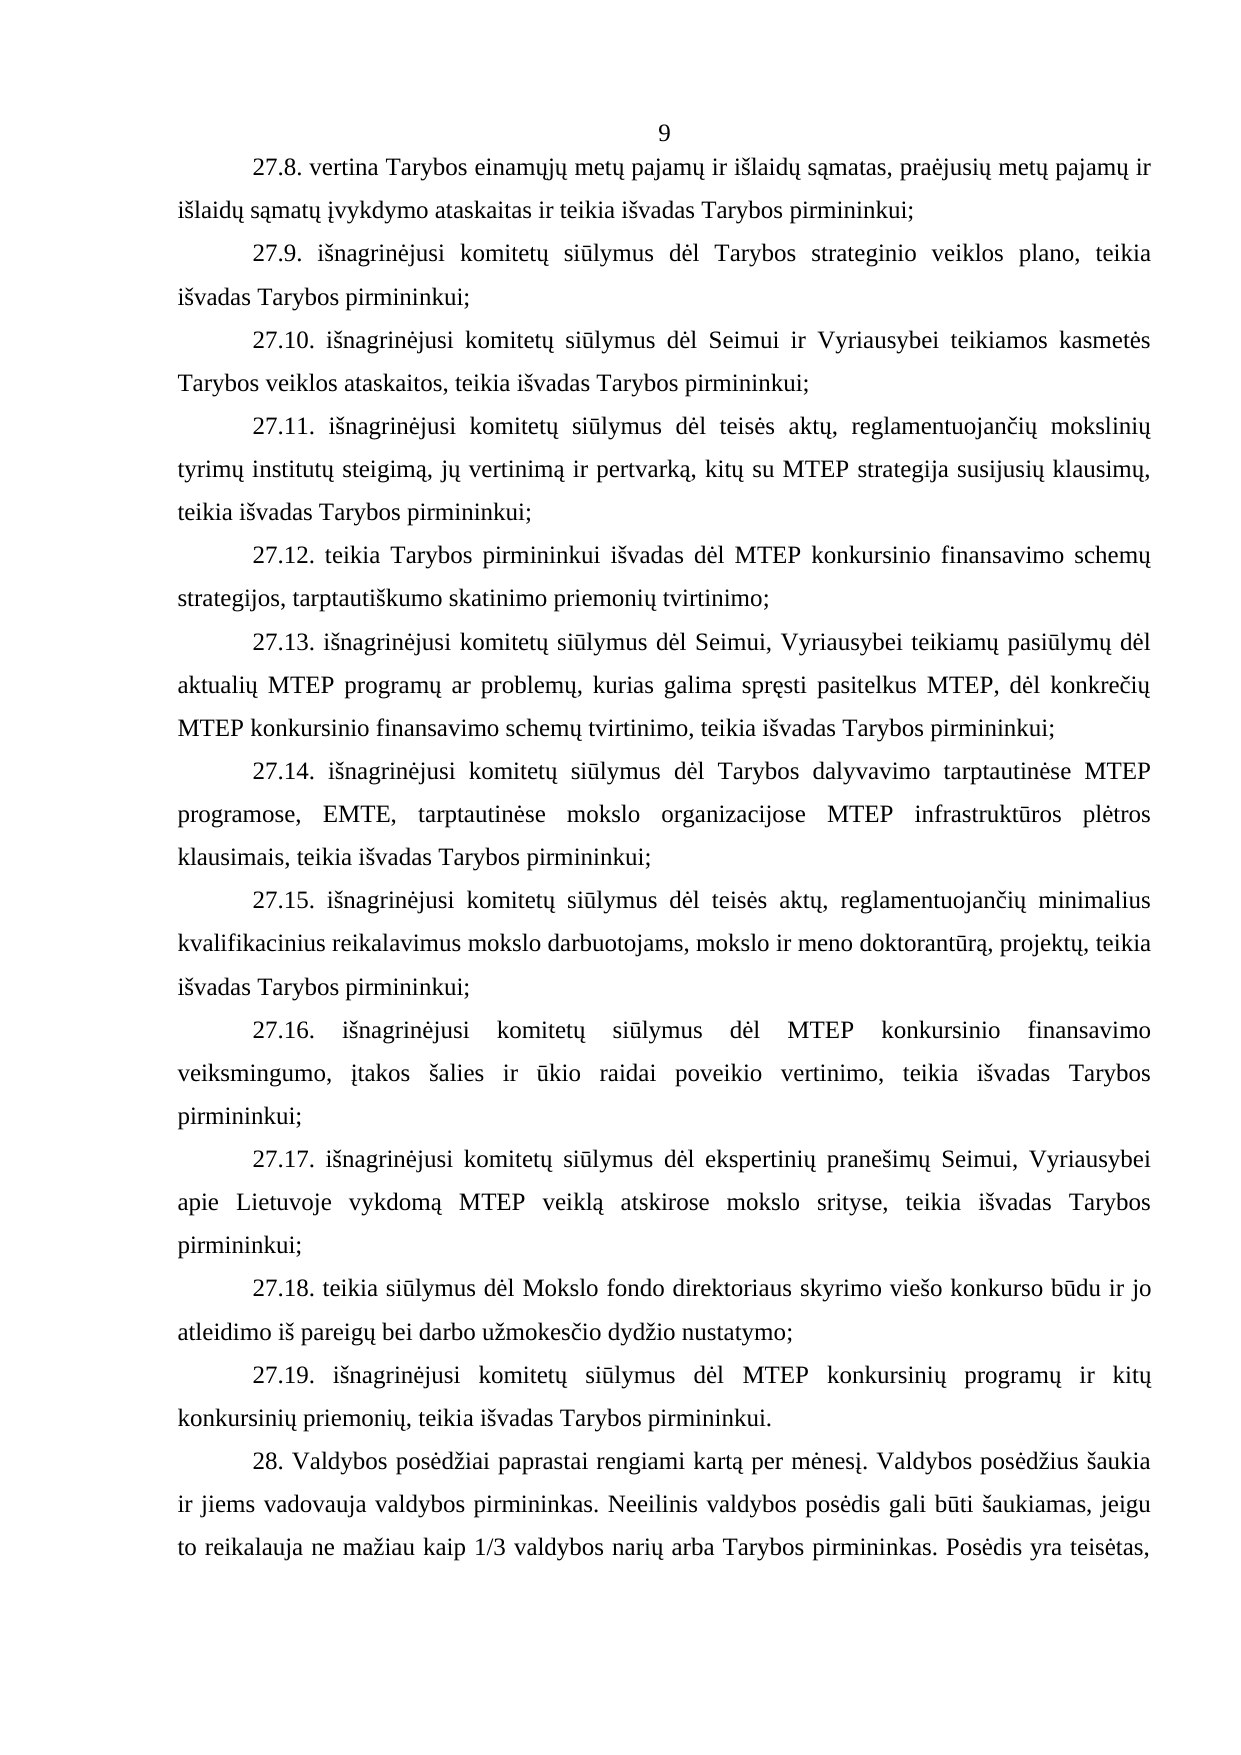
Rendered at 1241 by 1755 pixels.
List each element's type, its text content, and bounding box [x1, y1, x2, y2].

text 27.15. išnagrinėjusi komitetų siūlymus dėl teisės aktų, reglamentuojančių minimalius kvalifikacinius reikalavimus mokslo darbuotojams, mokslo ir meno doktorantūrą, projektų, teikia išvadas Tarybos pirmininkui; [177, 885, 1152, 1000]
text 27.19. išnagrinėjusi komitetų siūlymus dėl MTEP konkursinių programų ir kitų konkursinių priemonių, teikia išvadas Tarybos pirmininkui. [177, 1360, 1152, 1432]
text 27.13. išnagrinėjusi komitetų siūlymus dėl Seimui, Vyriausybei teikiamų pasiūlymų dėl aktualių MTEP programų ar problemų, kurias galima spręsti pasitelkus MTEP, dėl konkrečių MTEP konkursinio finansavimo schemų tvirtinimo, teikia išvadas Tarybos pirmininkui; [177, 627, 1152, 742]
text 27.8. vertina Tarybos einamųjų metų pajamų ir išlaidų sąmatas, praėjusių metų pajamų ir išlaidų sąmatų įvykdymo ataskaitas ir teikia išvadas Tarybos pirmininkui; [177, 152, 1152, 224]
text 27.11. išnagrinėjusi komitetų siūlymus dėl teisės aktų, reglamentuojančių mokslinių tyrimų institutų steigimą, jų vertinimą ir pertvarką, kitų su MTEP strategija susijusių klausimų, teikia išvadas Tarybos pirmininkui; [177, 411, 1152, 526]
text 27.18. teikia siūlymus dėl Mokslo fondo direktoriaus skyrimo viešo konkurso būdu ir jo atleidimo iš pareigų bei darbo užmokesčio dydžio nustatymo; [177, 1273, 1152, 1345]
text 27.10. išnagrinėjusi komitetų siūlymus dėl Seimui ir Vyriausybei teikiamos kasmetės Tarybos veiklos ataskaitos, teikia išvadas Tarybos pirmininkui; [177, 325, 1152, 397]
text 28. Valdybos posėdžiai paprastai rengiami kartą per mėnesį. Valdybos posėdžius šaukia ir jiems vadovauja valdybos pirmininkas. Neeilinis valdybos posėdis gali būti šaukiamas, jeigu to reikalauja ne mažiau kaip 1/3 valdybos narių arba Tarybos pirmininkas. Posėdis yra teisėtas, [177, 1446, 1152, 1561]
text 27.14. išnagrinėjusi komitetų siūlymus dėl Tarybos dalyvavimo tarptautinėse MTEP programose, EMTE, tarptautinėse mokslo organizacijose MTEP infrastruktūros plėtros klausimais, teikia išvadas Tarybos pirmininkui; [177, 756, 1152, 871]
text 27.17. išnagrinėjusi komitetų siūlymus dėl ekspertinių pranešimų Seimui, Vyriausybei apie Lietuvoje vykdomą MTEP veiklą atskirose mokslo srityse, teikia išvadas Tarybos pirmininkui; [177, 1144, 1152, 1259]
text 27.12. teikia Tarybos pirmininkui išvadas dėl MTEP konkursinio finansavimo schemų strategijos, tarptautiškumo skatinimo priemonių tvirtinimo; [177, 540, 1152, 612]
text 27.9. išnagrinėjusi komitetų siūlymus dėl Tarybos strateginio veiklos plano, teikia išvadas Tarybos pirmininkui; [177, 238, 1152, 310]
text 27.16. išnagrinėjusi komitetų siūlymus dėl MTEP konkursinio finansavimo veiksmingumo, įtakos šalies ir ūkio raidai poveikio vertinimo, teikia išvadas Tarybos pirmininkui; [177, 1015, 1152, 1130]
